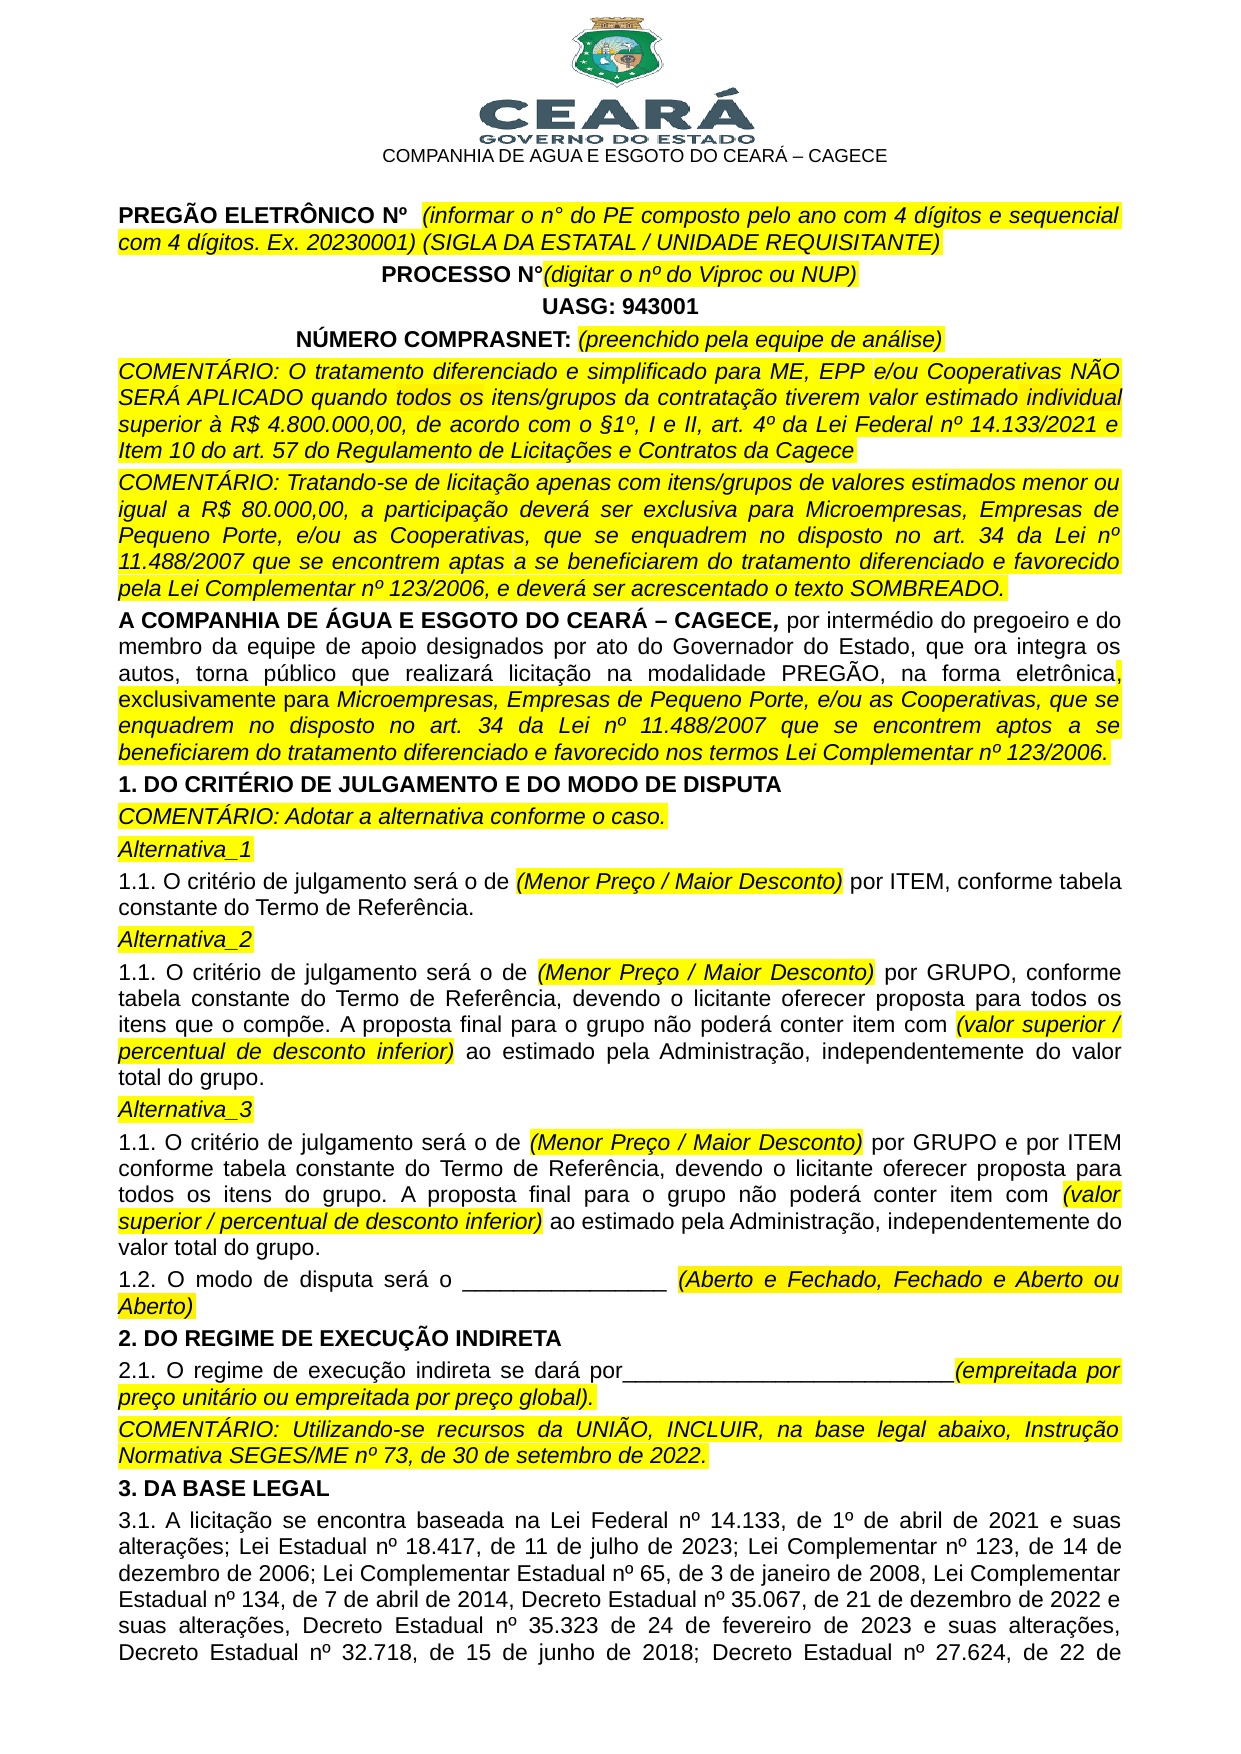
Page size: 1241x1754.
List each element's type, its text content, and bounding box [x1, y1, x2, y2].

text PROCESSO N°(digitar o nº do Viproc ou NUP) [118, 261, 1122, 287]
text 2.1. O regime de execução indireta se dará por__________________________(empreitada por preço unitário ou empreitada por preço global). [118, 1357, 1122, 1410]
text 1.1. O critério de julgamento será o de (Menor Preço / Maior Desconto) por ITEM, conforme tabela constante do Termo de Referência. [118, 868, 1122, 921]
text 3.1. A licitação se encontra baseada na Lei Federal nº 14.133, de 1º de abril de 2021 e suas alterações; Lei Estadual nº 18.417, de 11 de julho de 2023; Lei Complementar nº 123, de 14 de dezembro de 2006; Lei Complementar Estadual nº 65, de 3 de janeiro de 2008, Lei Complementar Estadual nº 134, de 7 de abril de 2014, Decreto Estadual nº 35.067, de 21 de dezembro de 2022 e suas alterações, Decreto Estadual nº 35.323 de 24 de fevereiro de 2023 e suas alterações, Decreto Estadual nº 32.718, de 15 de junho de 2018; Decreto Estadual nº 27.624, de 22 de [118, 1507, 1122, 1665]
text 1.2. O modo de disputa será o ________________ (Aberto e Fechado, Fechado e Aberto ou Aberto) [118, 1266, 1122, 1319]
text COMENTÁRIO: Adotar a alternativa conforme o caso. [118, 803, 1122, 829]
subtitle 1. DO CRITÉRIO DE JULGAMENTO E DO MODO DE DISPUTA [118, 771, 1122, 797]
text Alternativa_3 [118, 1096, 1122, 1123]
text A Companhia de Água e Esgoto do Ceará – Cagece, por intermédio do pregoeiro e do membro da equipe de apoio designados por ato do Governador do Estado, que ora integra os autos, torna público que realizará licitação na modalidade PREGÃO, na forma eletrônica, exclusivamente para Microempresas, Empresas de Pequeno Porte, e/ou as Cooperativas, que se enquadrem no disposto no art. 34 da Lei nº 11.488/2007 que se encontrem aptos a se beneficiarem do tratamento diferenciado e favorecido nos termos Lei Complementar nº 123/2006. [118, 607, 1122, 765]
text Alternativa_2 [118, 926, 1122, 953]
text 3. DA BASE LEGAL [118, 1475, 1122, 1501]
text 2. DO REGIME DE EXECUÇÃO INDIRETA [118, 1325, 1122, 1351]
text 1.1. O critério de julgamento será o de (Menor Preço / Maior Desconto) por GRUPO, conforme tabela constante do Termo de Referência, devendo o licitante oferecer proposta para todos os itens que o compõe. A proposta final para o grupo não poderá conter item com (valor superior / percentual de desconto inferior) ao estimado pela Administração, independentemente do valor total do grupo. [118, 959, 1122, 1091]
text NÚMERO COMPRASNET: (preenchido pela equipe de análise) [118, 326, 1122, 352]
text COMENTÁRIO: Utilizando-se recursos da UNIÃO, INCLUIR, na base legal abaixo, Instrução Normativa SEGES/ME nº 73, de 30 de setembro de 2022. [118, 1416, 1122, 1469]
text PREGÃO ELETRÔNICO Nº (informar o n° do PE composto pelo ano com 4 dígitos e sequencial com 4 dígitos. Ex. 20230001) (SIGLA DA ESTATAL / UNIDADE REQUISITANTE) [118, 202, 1122, 255]
text 1.1. O critério de julgamento será o de (Menor Preço / Maior Desconto) por GRUPO e por ITEM conforme tabela constante do Termo de Referência, devendo o licitante oferecer proposta para todos os itens do grupo. A proposta final para o grupo não poderá conter item com (valor superior / percentual de desconto inferior) ao estimado pela Administração, independentemente do valor total do grupo. [118, 1129, 1122, 1261]
text COMENTÁRIO: O tratamento diferenciado e simplificado para ME, EPP e/ou Cooperativas NÃO SERÁ APLICADO quando todos os itens/grupos da contratação tiverem valor estimado individual superior à R$ 4.800.000,00, de acordo com o §1º, I e II, art. 4º da Lei Federal nº 14.133/2021 e Item 10 do art. 57 do Regulamento de Licitações e Contratos da Cagece [118, 358, 1122, 463]
text COMENTÁRIO: Tratando-se de licitação apenas com itens/grupos de valores estimados menor ou igual a R$ 80.000,00, a participação deverá ser exclusiva para Microempresas, Empresas de Pequeno Porte, e/ou as Cooperativas, que se enquadrem no disposto no art. 34 da Lei nº 11.488/2007 que se encontrem aptas a se beneficiarem do tratamento diferenciado e favorecido pela Lei Complementar nº 123/2006, e deverá ser acrescentado o texto SOMBREADO. [118, 469, 1122, 601]
picture [453, 12, 782, 148]
text Alternativa_1 [118, 836, 1122, 862]
text UASG: 943001 [118, 293, 1122, 319]
